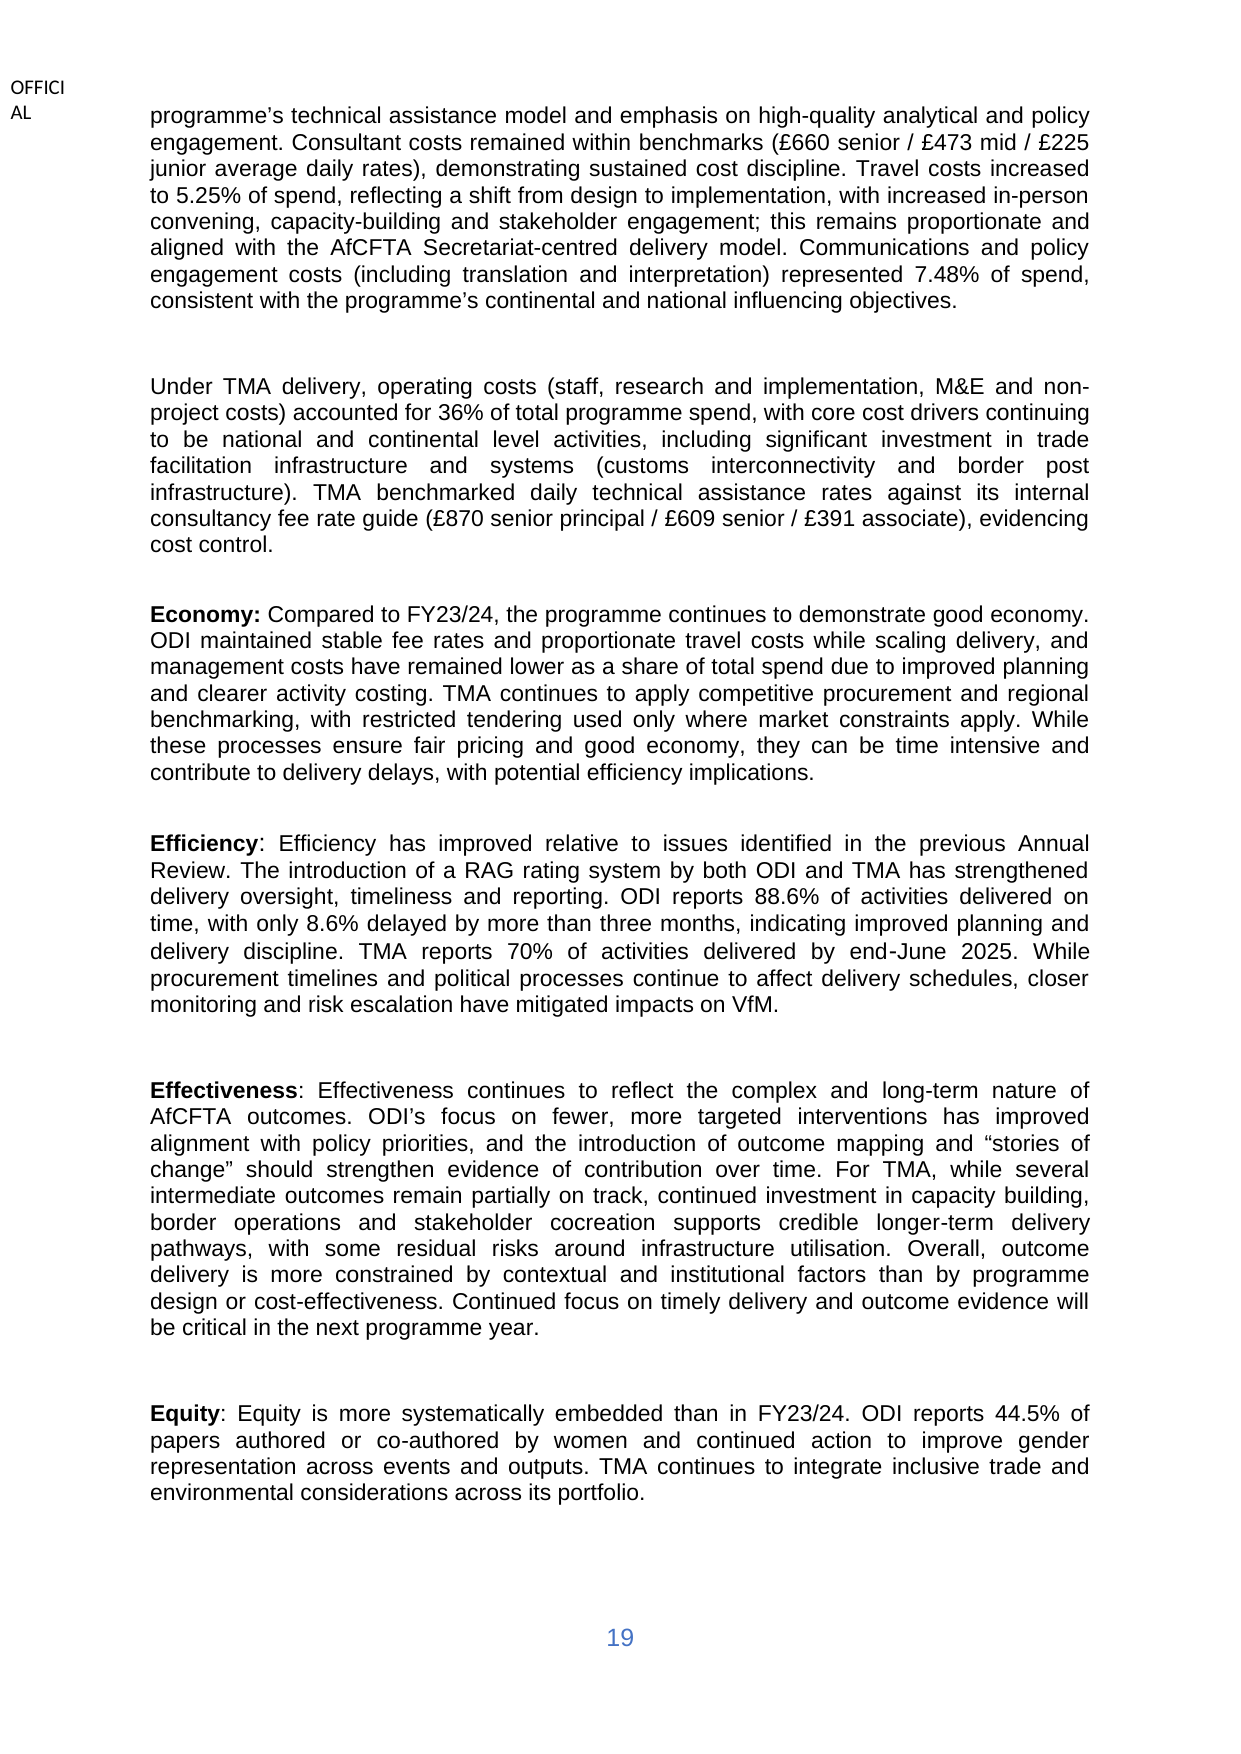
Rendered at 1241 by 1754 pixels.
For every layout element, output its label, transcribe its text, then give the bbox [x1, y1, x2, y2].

text Equity: Equity is more systematically embedded than in FY23/24. ODI reports 44.5% of papers authored or co‑authored by women and continued action to improve gender representation across events and outputs. TMA continues to integrate inclusive trade and environmental considerations across its portfolio. [150, 1400, 1090, 1506]
text Economy: Compared to FY23/24, the programme continues to demonstrate good economy. ODI maintained stable fee rates and proportionate travel costs while scaling delivery, and management costs have remained lower as a share of total spend due to improved planning and clearer activity costing. TMA continues to apply competitive procurement and regional benchmarking, with restricted tendering used only where market constraints apply. While these processes ensure fair pricing and good economy, they can be time intensive and contribute to delivery delays, with potential efficiency implications. [150, 601, 1090, 785]
text Efficiency: Efficiency has improved relative to issues identified in the previous Annual Review. The introduction of a RAG rating system by both ODI and TMA has strengthened delivery oversight, timeliness and reporting. ODI reports 88.6% of activities delivered on time, with only 8.6% delayed by more than three months, indicating improved planning and delivery discipline. TMA reports 70% of activities delivered by end‑June 2025. While procurement timelines and political processes continue to affect delivery schedules, closer monitoring and risk escalation have mitigated impacts on VfM. [150, 828, 1090, 1017]
text programme’s technical assistance model and emphasis on high-quality analytical and policy engagement. Consultant costs remained within benchmarks (£660 senior / £473 mid / £225 junior average daily rates), demonstrating sustained cost discipline. Travel costs increased to 5.25% of spend, reflecting a shift from design to implementation, with increased in-person convening, capacity-building and stakeholder engagement; this remains proportionate and aligned with the AfCFTA Secretariat-centred delivery model. Communications and policy engagement costs (including translation and interpretation) represented 7.48% of spend, consistent with the programme’s continental and national influencing objectives. [150, 102, 1090, 313]
text Effectiveness: Effectiveness continues to reflect the complex and long-term nature of AfCFTA outcomes. ODI’s focus on fewer, more targeted interventions has improved alignment with policy priorities, and the introduction of outcome mapping and “stories of change” should strengthen evidence of contribution over time. For TMA, while several intermediate outcomes remain partially on track, continued investment in capacity building, border operations and stakeholder cocreation supports credible longer‑term delivery pathways, with some residual risks around infrastructure utilisation. Overall, outcome delivery is more constrained by contextual and institutional factors than by programme design or cost‑effectiveness. Continued focus on timely delivery and outcome evidence will be critical in the next programme year. [150, 1077, 1090, 1341]
text Under TMA delivery, operating costs (staff, research and implementation, M&E and non-project costs) accounted for 36% of total programme spend, with core cost drivers continuing to be national and continental level activities, including significant investment in trade facilitation infrastructure and systems (customs interconnectivity and border post infrastructure). TMA benchmarked daily technical assistance rates against its internal consultancy fee rate guide (£870 senior principal / £609 senior / £391 associate), evidencing cost control. [150, 373, 1090, 557]
